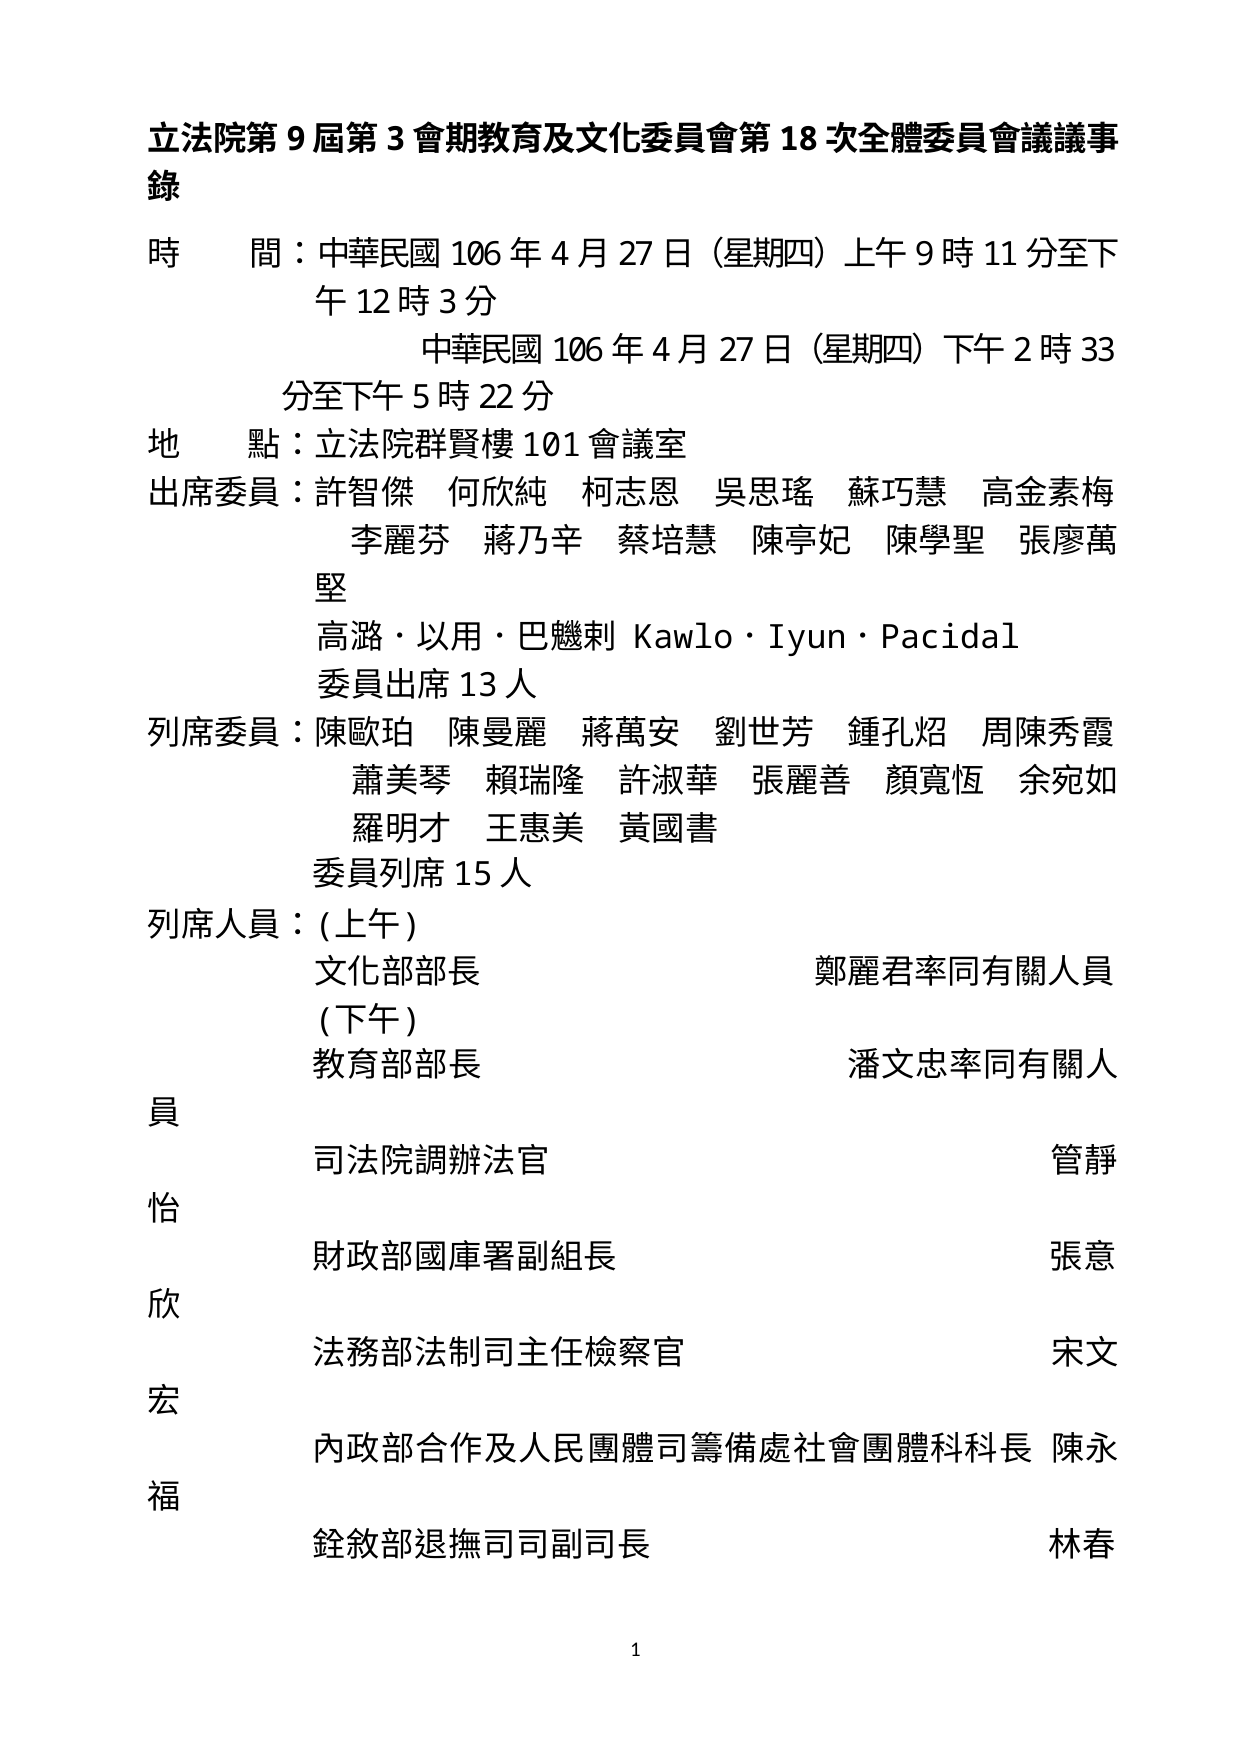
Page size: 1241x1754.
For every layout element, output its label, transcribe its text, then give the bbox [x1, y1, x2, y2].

text 李麗芬 蔣乃辛 蔡培慧 陳亭妃 陳學聖 張廖萬堅 [148, 514, 1122, 610]
text 蕭美琴 賴瑞隆 許淑華 張麗善 顏寬恆 余宛如 [152, 754, 1120, 802]
text (下午) [148, 993, 1120, 1041]
text 出席委員：許智傑 何欣純 柯志恩 吳思瑤 蘇巧慧 高金素梅 [148, 466, 1122, 514]
text 時 間：中華民國106年4月27日（星期四）上午9時11分至下午12時3分 [148, 227, 1120, 323]
text 列席人員：(上午) [148, 898, 1120, 946]
text 法務部法制司主任檢察官 宋文宏 [148, 1329, 1120, 1425]
text 地 點：立法院群賢樓101會議室 [148, 418, 1120, 466]
text 銓敘部退撫司司副司長 林春 [148, 1521, 1120, 1568]
text 委員出席13人 [318, 658, 1122, 706]
text 教育部部長 潘文忠率同有關人員 [148, 1041, 1120, 1137]
text 司法院調辦法官 管靜怡 [148, 1137, 1120, 1233]
text 立法院第9屆第3會期教育及文化委員會第18次全體委員會議議事錄 [148, 112, 1120, 208]
text 列席委員：陳歐珀 陳曼麗 蔣萬安 劉世芳 鍾孔炤 周陳秀霞 [148, 706, 1120, 754]
text 委員列席15人 [313, 850, 1120, 898]
text 內政部合作及人民團體司籌備處社會團體科科長 陳永福 [148, 1425, 1120, 1521]
text 高潞．以用．巴魕剌 Kawlo．Iyun．Pacidal [316, 610, 1122, 658]
text 財政部國庫署副組長 張意欣 [148, 1233, 1120, 1329]
text 文化部部長 鄭麗君率同有關人員 [148, 946, 1122, 993]
text 中華民國106年4月27日（星期四）下午2時33分至下午5時22分 [148, 323, 1120, 418]
text 羅明才 王惠美 黃國書 [152, 802, 1120, 850]
